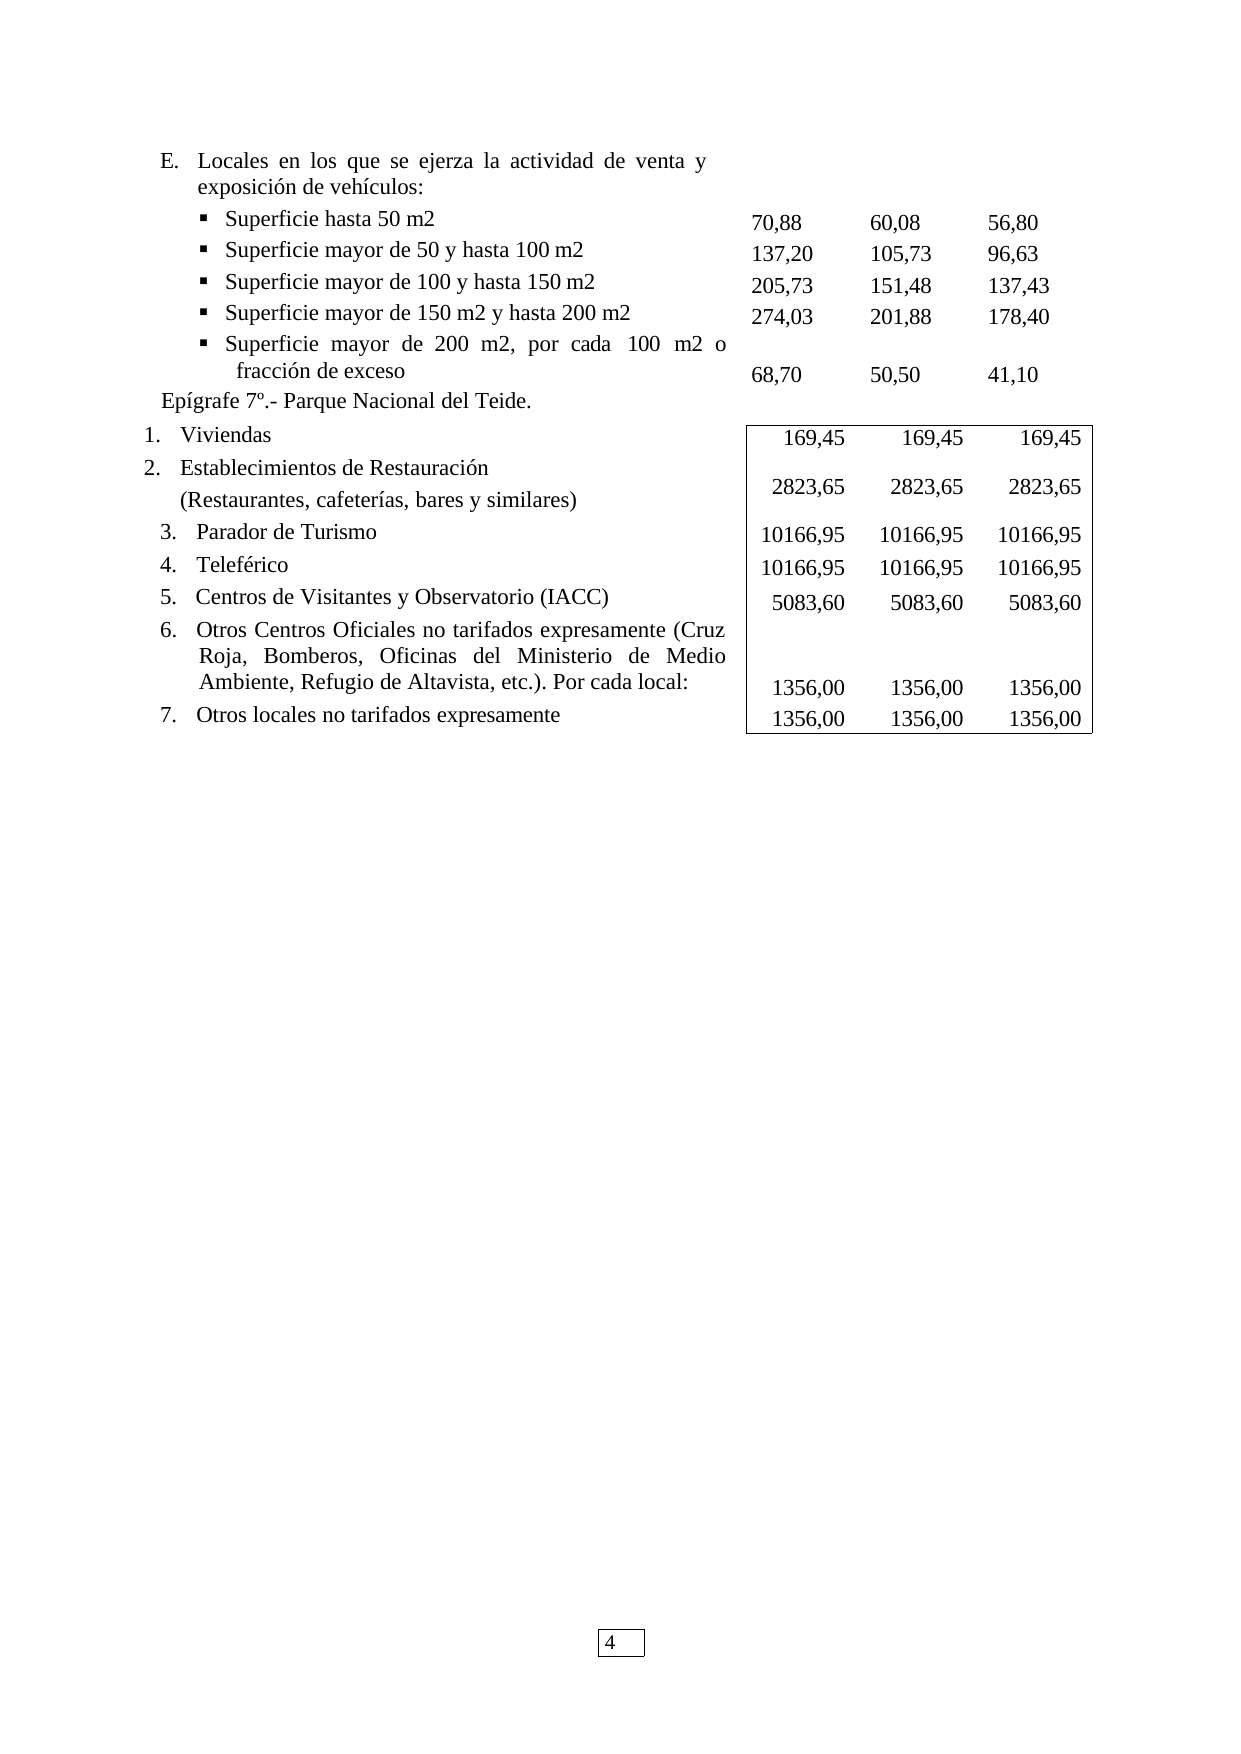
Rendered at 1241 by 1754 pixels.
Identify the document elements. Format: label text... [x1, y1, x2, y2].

table_cell 1356,00 [753, 704, 861, 733]
table_cell 205,73 [739, 269, 842, 300]
list Viviendas [144, 421, 1098, 448]
list Centros de Visitantes y Observatorio (IACC) [160, 583, 746, 609]
table_cell [842, 390, 961, 416]
table_cell 1356,00 [979, 645, 1086, 704]
table_cell 10166,95 [753, 511, 861, 551]
table_cell [709, 358, 739, 390]
table_cell [961, 332, 1057, 358]
table_cell 2823,65 [861, 462, 979, 511]
table_cell 10166,95 [979, 511, 1086, 551]
table_cell [627, 390, 668, 416]
table_cell Superficie mayor de 100 y hasta 150 m2 [156, 269, 627, 300]
table_cell [709, 300, 739, 332]
table_header [668, 206, 709, 237]
table_cell Superficie mayor de 50 y hasta 100 m2 [156, 237, 627, 268]
table_cell [842, 332, 961, 358]
table_cell [739, 332, 842, 358]
table_cell 50,50 [842, 358, 961, 390]
table_cell 1356,00 [753, 645, 861, 704]
table_cell [709, 237, 739, 268]
table_cell 10166,95 [861, 551, 979, 585]
table_cell 105,73 [842, 237, 961, 268]
table_cell 5083,60 [861, 585, 979, 645]
table_cell 2823,65 [753, 462, 861, 511]
table_cell [961, 390, 1057, 416]
table_cell [739, 390, 842, 416]
table_cell fracción de exceso [156, 358, 627, 390]
table_cell 201,88 [842, 300, 961, 332]
table_cell [668, 237, 709, 268]
table_cell [709, 269, 739, 300]
table_header 169,45 [861, 426, 979, 462]
table_cell 274,03 [739, 300, 842, 332]
table_cell [627, 300, 668, 332]
table_cell 96,63 [961, 237, 1057, 268]
list Teleférico [160, 551, 746, 577]
table_cell 137,20 [739, 237, 842, 268]
list Otros locales no tarifados expresamente [160, 701, 746, 727]
table_header 169,45 [979, 426, 1086, 462]
table_header 70,88 [739, 206, 842, 237]
table_cell [627, 358, 668, 390]
table_cell [709, 390, 739, 416]
table_cell [668, 390, 709, 416]
table_cell 68,70 [739, 358, 842, 390]
table_cell Epígrafe 7º.- Parque Nacional del Teide. [156, 390, 627, 416]
table_header 169,45 [753, 426, 861, 462]
table_cell 10166,95 [861, 511, 979, 551]
table_cell m2 [668, 332, 709, 358]
list Parador de Turismo [160, 518, 746, 544]
table_cell 10166,95 [753, 551, 861, 585]
table_cell [627, 269, 668, 300]
table_cell 1356,00 [861, 704, 979, 733]
table_cell [668, 300, 709, 332]
table_cell 1356,00 [979, 704, 1086, 733]
table_cell 178,40 [961, 300, 1057, 332]
table_cell [627, 237, 668, 268]
table_cell 100 [627, 332, 668, 358]
table_cell 151,48 [842, 269, 961, 300]
list Establecimientos de Restauración (Restaurantes, cafeterías, bares y similares) [144, 454, 593, 512]
list Otros Centros Oficiales no tarifados expresamente (Cruz Roja, Bomberos, Oficinas del Ministerio de Medio Ambiente, Refugio de Altavista, etc.). Por cada local: [160, 616, 727, 695]
table_cell [668, 269, 709, 300]
table_cell 10166,95 [979, 551, 1086, 585]
table_header [627, 206, 668, 237]
table_cell 2823,65 [979, 462, 1086, 511]
table_cell o [709, 332, 739, 358]
table_cell [668, 358, 709, 390]
table_cell Superficie mayor de 150 m2 y hasta 200 m2 [156, 300, 627, 332]
table_cell 41,10 [961, 358, 1057, 390]
table_header 56,80 [961, 206, 1057, 237]
table_cell 5083,60 [753, 585, 861, 645]
table_cell 5083,60 [979, 585, 1086, 645]
table_cell 1356,00 [861, 645, 979, 704]
table_header 60,08 [842, 206, 961, 237]
table_header Superficie hasta 50 m2 [156, 206, 627, 237]
list Locales en los que se ejerza la actividad de venta y exposición de vehículos: [160, 147, 726, 199]
table_cell Superficie mayor de 200 m2, por cada [156, 332, 627, 358]
table_cell 137,43 [961, 269, 1057, 300]
table_header [709, 206, 739, 237]
